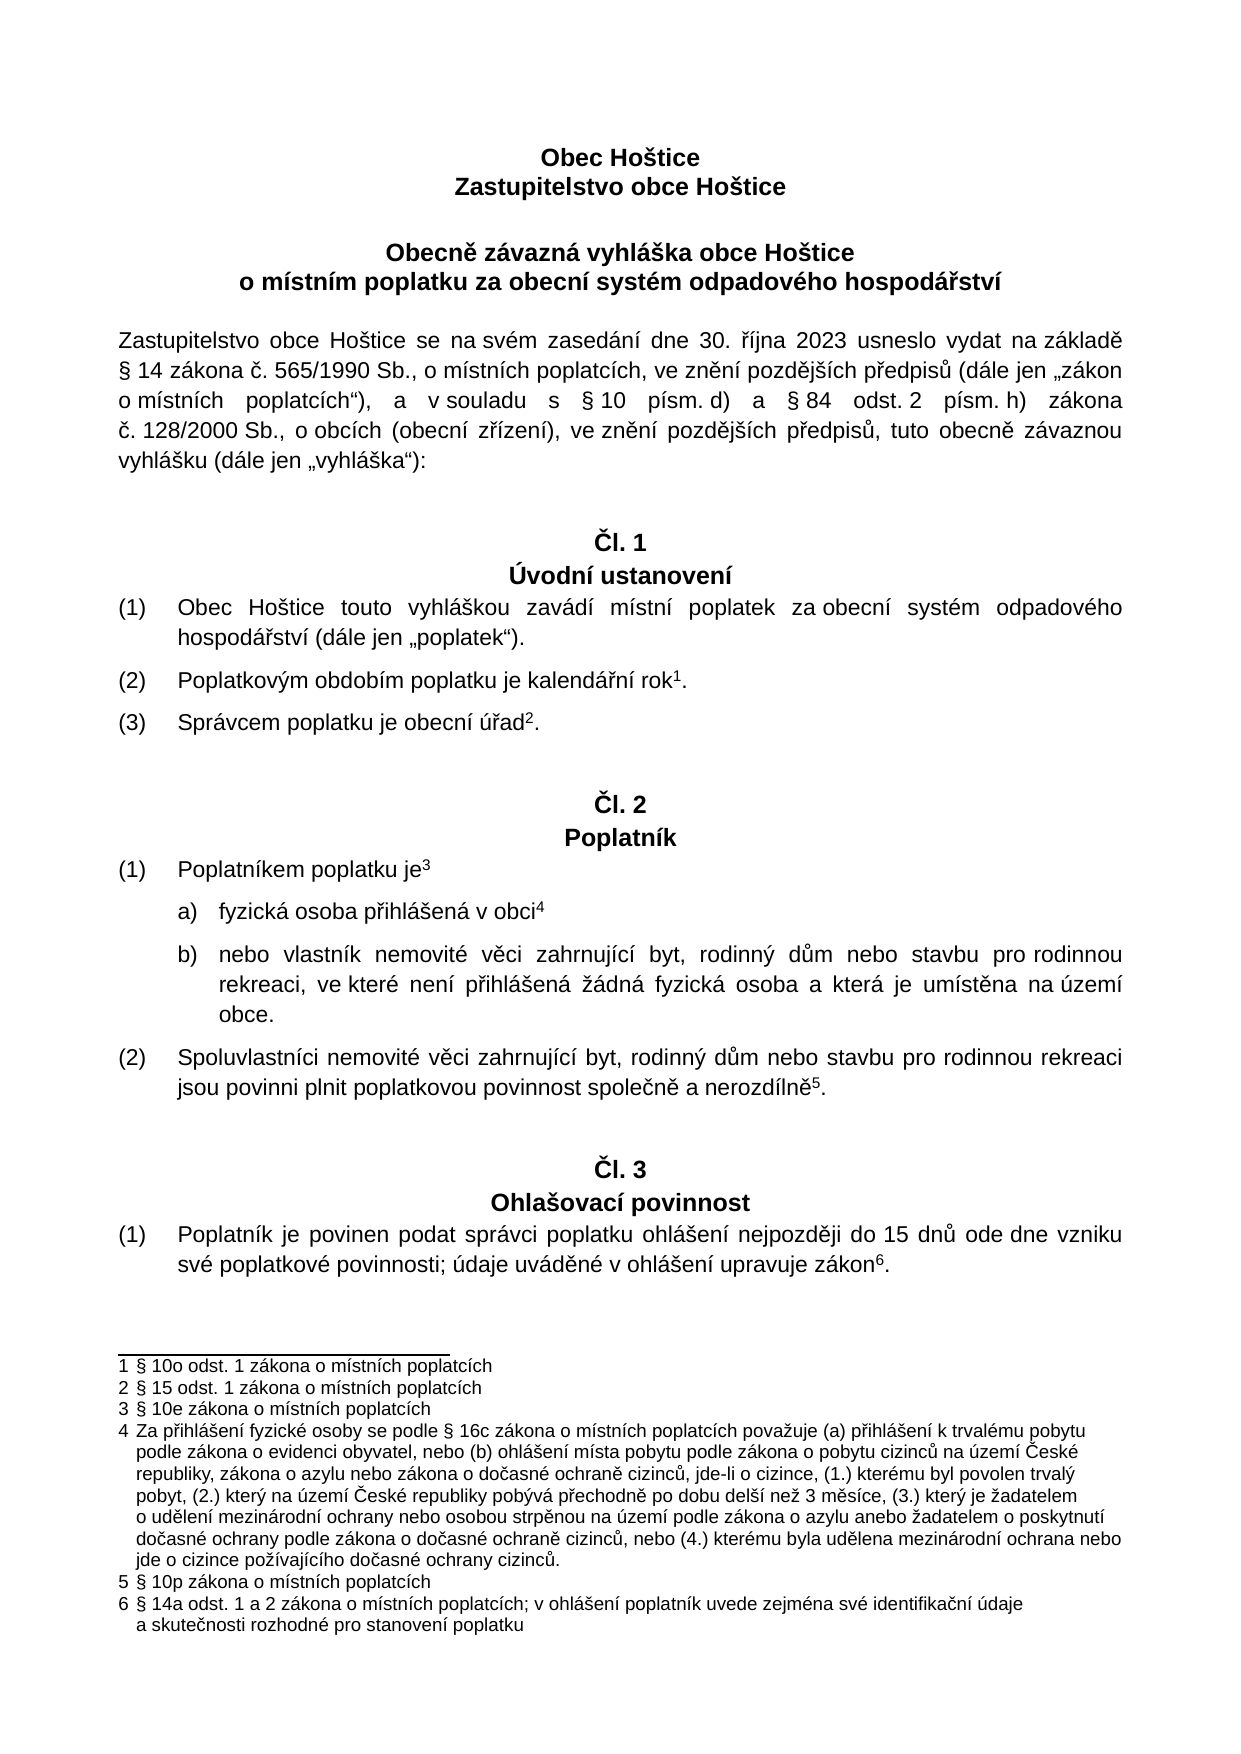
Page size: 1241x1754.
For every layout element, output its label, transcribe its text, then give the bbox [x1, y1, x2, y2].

subtitle Čl. 3 Ohlašovací povinnost [118, 1154, 1122, 1216]
list Spoluvlastníci nemovité věci zahrnující byt, rodinný dům nebo stavbu pro rodinnou rekreaci jsou povinni plnit poplatkovou povinnost společně a nerozdílně. [118, 1044, 1122, 1101]
list Poplatník je povinen podat správci poplatku ohlášení nejpozději do 15 dnů ode dne vzniku své poplatkové povinnosti; údaje uváděné v ohlášení upravuje zákon. [118, 1221, 1122, 1277]
list § 15 odst. 1 zákona o místních poplatcích [118, 1377, 1122, 1398]
list Poplatníkem poplatku je [118, 856, 1122, 882]
list Poplatkovým obdobím poplatku je kalendářní rok. [118, 667, 1122, 693]
text Obec Hoštice Zastupitelstvo obce Hoštice [118, 143, 1122, 201]
list § 10o odst. 1 zákona o místních poplatcích [118, 1355, 1122, 1377]
list Správcem poplatku je obecní úřad. [118, 709, 1122, 736]
subtitle Čl. 2 Poplatník [118, 789, 1122, 851]
list Obec Hoštice touto vyhláškou zavádí místní poplatek za obecní systém odpadového hospodářství (dále jen „poplatek“). [118, 594, 1122, 650]
list Za přihlášení fyzické osoby se podle § 16c zákona o místních poplatcích považuje (a) přihlášení k trvalému pobytu podle zákona o evidenci obyvatel, nebo (b) ohlášení místa pobytu podle zákona o pobytu cizinců na území České republiky, zákona o azylu nebo zákona o dočasné ochraně cizinců, jde-li o cizince, (1.) kterému byl povolen trvalý pobyt, (2.) který na území České republiky pobývá přechodně po dobu delší než 3 měsíce, (3.) který je žadatelem o udělení mezinárodní ochrany nebo osobou strpěnou na území podle zákona o azylu anebo žadatelem o poskytnutí dočasné ochrany podle zákona o dočasné ochraně cizinců, nebo (4.) kterému byla udělena mezinárodní ochrana nebo jde o cizince požívajícího dočasné ochrany cizinců. [118, 1420, 1122, 1571]
text Zastupitelstvo obce Hoštice se na svém zasedání dne 30. října 2023 usneslo vydat na základě § 14 zákona č. 565/1990 Sb., o místních poplatcích, ve znění pozdějších předpisů (dále jen „zákon o místních poplatcích“), a v souladu s § 10 písm. d) a § 84 odst. 2 písm. h) zákona č. 128/2000 Sb., o obcích (obecní zřízení), ve znění pozdějších předpisů, tuto obecně závaznou vyhlášku (dále jen „vyhláška“): [118, 327, 1122, 474]
list fyzická osoba přihlášená v obci [177, 898, 1122, 925]
subtitle Čl. 1 Úvodní ustanovení [118, 528, 1122, 589]
list § 14a odst. 1 a 2 zákona o místních poplatcích; v ohlášení poplatník uvede zejména své identifikační údaje a skutečnosti rozhodné pro stanovení poplatku [118, 1592, 1122, 1635]
list nebo vlastník nemovité věci zahrnující byt, rodinný dům nebo stavbu pro rodinnou rekreaci, ve které není přihlášená žádná fyzická osoba a která je umístěna na území obce. [177, 941, 1122, 1028]
subtitle Obecně závazná vyhláška obce Hoštice o místním poplatku za obecní systém odpadového hospodářství [118, 238, 1122, 295]
list § 10p zákona o místních poplatcích [118, 1571, 1122, 1592]
list § 10e zákona o místních poplatcích [118, 1398, 1122, 1420]
